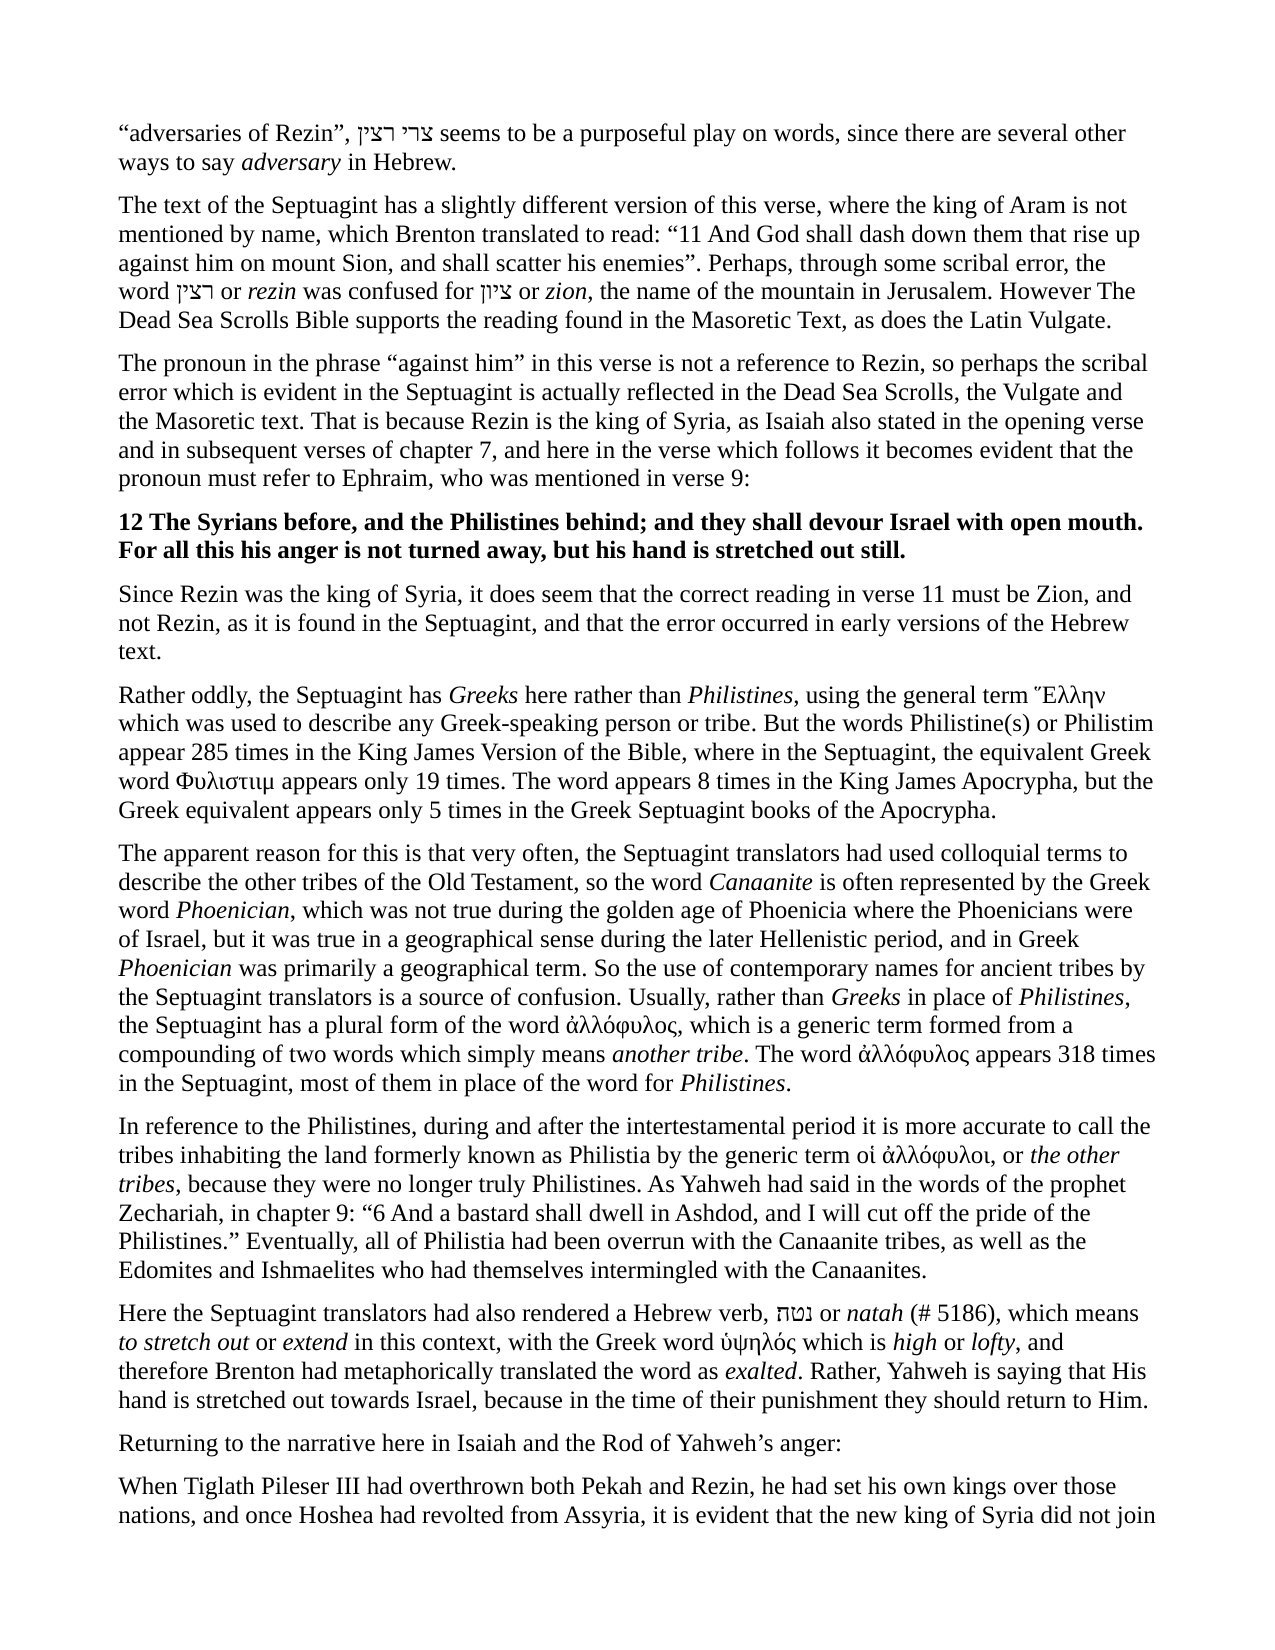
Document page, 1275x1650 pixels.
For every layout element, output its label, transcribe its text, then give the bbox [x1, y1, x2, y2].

text Rather oddly, the Septuagint has Greeks here rather than Philistines, using the general term Ἕλλην which was used to describe any Greek-speaking person or tribe. But the words Philistine(s) or Philistim appear 285 times in the King James Version of the Bible, where in the Septuagint, the equivalent Greek word Φυλιστιιμ appears only 19 times. The word appears 8 times in the King James Apocrypha, but the Greek equivalent appears only 5 times in the Greek Septuagint books of the Apocrypha. [118, 680, 1157, 823]
text The text of the Septuagint has a slightly different version of this verse, where the king of Aram is not mentioned by name, which Brenton translated to read: “11 And God shall dash down them that rise up against him on mount Sion, and shall scatter his enemies”. Perhaps, through some scribal error, the word רצין or rezin was confused for ציון or zion, the name of the mountain in Jerusalem. However The Dead Sea Scrolls Bible supports the reading found in the Masoretic Text, as does the Latin Vulgate. [118, 190, 1157, 334]
text Returning to the narrative here in Isaiah and the Rod of Yahweh’s anger: [118, 1428, 1157, 1457]
text Since Rezin was the king of Syria, it does seem that the correct reading in verse 11 must be Zion, and not Rezin, as it is found in the Septuagint, and that the error occurred in early versions of the Hebrew text. [118, 579, 1157, 665]
text In reference to the Philistines, during and after the intertestamental period it is more accurate to call the tribes inhabiting the land formerly known as Philistia by the generic term οἱ ἀλλόφυλοι, or the other tribes, because they were no longer truly Philistines. As Yahweh had said in the words of the prophet Zechariah, in chapter 9: “6 And a bastard shall dwell in Ashdod, and I will cut off the pride of the Philistines.” Eventually, all of Philistia had been overrun with the Canaanite tribes, as well as the Edomites and Ishmaelites who had themselves intermingled with the Canaanites. [118, 1111, 1157, 1284]
text Here the Septuagint translators had also rendered a Hebrew verb, נטה׃ or natah (# 5186), which means to stretch out or extend in this context, with the Greek word ὑψηλός which is high or lofty, and therefore Brenton had metaphorically translated the word as exalted. Rather, Yahweh is saying that His hand is stretched out towards Israel, because in the time of their punishment they should return to Him. [118, 1298, 1157, 1413]
text 12 The Syrians before, and the Philistines behind; and they shall devour Israel with open mouth. For all this his anger is not turned away, but his hand is stretched out still. [118, 507, 1157, 564]
text When Tiglath Pileser III had overthrown both Pekah and Rezin, he had set his own kings over those nations, and once Hoshea had revolted from Assyria, it is evident that the new king of Syria did not join [118, 1471, 1157, 1529]
text There seems to be a wordplay in the text, since adversary is from the Hebrew word צרי or tsari (# 6862) and the name Rezin is nearly an anagram of that word, רצין or rezin so the spelling in the phrase “adversaries of Rezin”, צרי רצין seems to be a purposeful play on words, since there are several other ways to say adversary in Hebrew. [118, 118, 1157, 176]
text The pronoun in the phrase “against him” in this verse is not a reference to Rezin, so perhaps the scribal error which is evident in the Septuagint is actually reflected in the Dead Sea Scrolls, the Vulgate and the Masoretic text. That is because Rezin is the king of Syria, as Isaiah also stated in the opening verse and in subsequent verses of chapter 7, and here in the verse which follows it becomes evident that the pronoun must refer to Ephraim, who was mentioned in verse 9: [118, 348, 1157, 492]
text The apparent reason for this is that very often, the Septuagint translators had used colloquial terms to describe the other tribes of the Old Testament, so the word Canaanite is often represented by the Greek word Phoenician, which was not true during the golden age of Phoenicia where the Phoenicians were of Israel, but it was true in a geographical sense during the later Hellenistic period, and in Greek Phoenician was primarily a geographical term. So the use of contemporary names for ancient tribes by the Septuagint translators is a source of confusion. Usually, rather than Greeks in place of Philistines, the Septuagint has a plural form of the word ἀλλόφυλος, which is a generic term formed from a compounding of two words which simply means another tribe. The word ἀλλόφυλος appears 318 times in the Septuagint, most of them in place of the word for Philistines. [118, 838, 1157, 1097]
